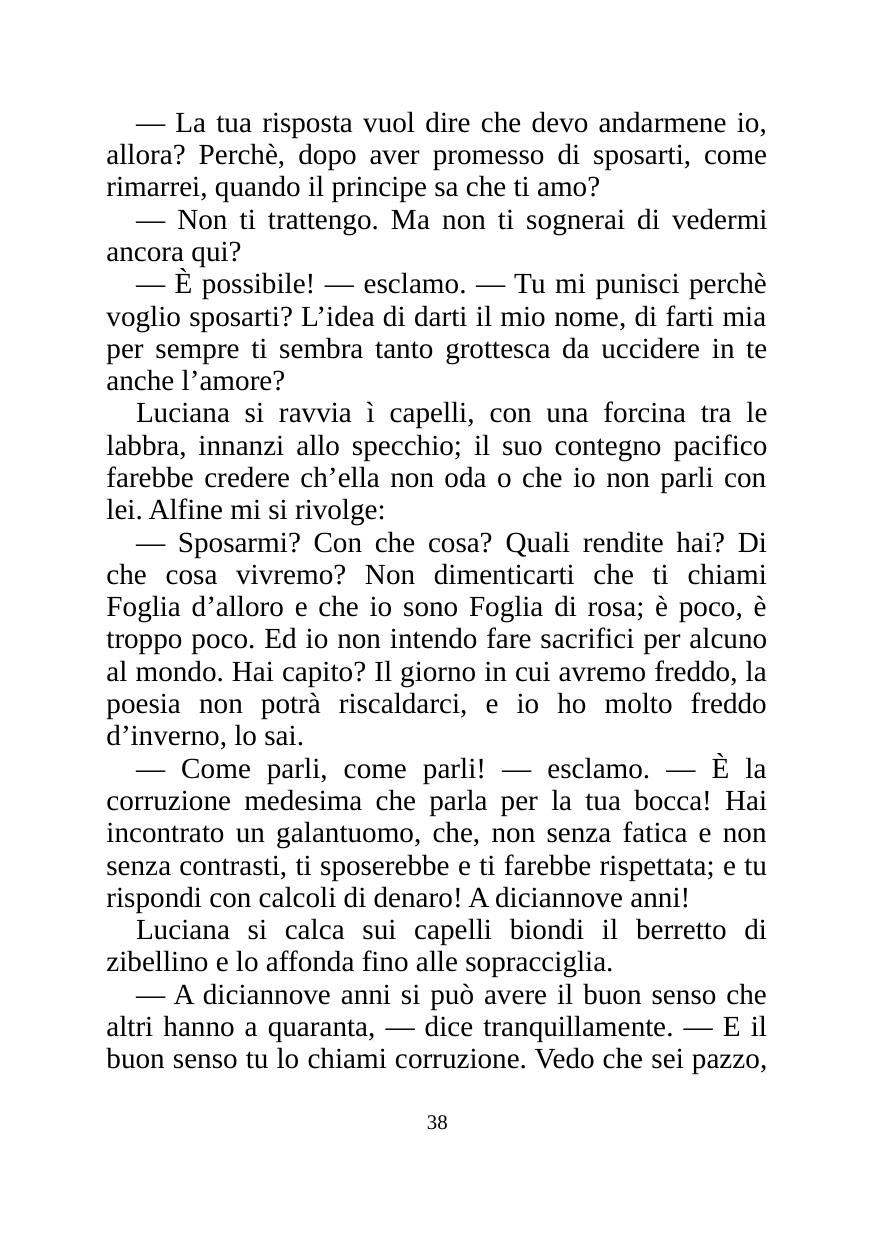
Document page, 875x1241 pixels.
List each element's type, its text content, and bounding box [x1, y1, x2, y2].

text — A diciannove anni si può avere il buon senso che altri hanno a quaranta, — dice tranquillamente. — E il buon senso tu lo chiami corruzione. Vedo che sei pazzo, [106, 978, 768, 1075]
text Luciana si calca sui capelli biondi il berretto di zibellino e lo affonda fino alle sopracciglia. [106, 913, 768, 978]
text — Non ti trattengo. Ma non ti sognerai di vedermi ancora qui? [106, 203, 768, 268]
text — La tua risposta vuol dire che devo andarmene io, allora? Perchè, dopo aver promesso di sposarti, come rimarrei, quando il principe sa che ti amo? [106, 106, 768, 203]
text — Come parli, come parli! — esclamo. — È la corruzione medesima che parla per la tua bocca! Hai incontrato un galantuomo, che, non senza fatica e non senza contrasti, ti sposerebbe e ti farebbe rispettata; e tu rispondi con calcoli di denaro! A diciannove anni! [106, 752, 768, 913]
text Luciana si ravvia ì capelli, con una forcina tra le labbra, innanzi allo specchio; il suo contegno pacifico farebbe credere ch’ella non oda o che io non parli con lei. Alfine mi si rivolge: [106, 397, 768, 526]
text — Sposarmi? Con che cosa? Quali rendite hai? Di che cosa vivremo? Non dimenticarti che ti chiami Foglia d’alloro e che io sono Foglia di rosa; è poco, è troppo poco. Ed io non intendo fare sacrifici per alcuno al mondo. Hai capito? Il giorno in cui avremo freddo, la poesia non potrà riscaldarci, e io ho molto freddo d’inverno, lo sai. [106, 526, 768, 752]
text — È possibile! — esclamo. — Tu mi punisci perchè voglio sposarti? L’idea di darti il mio nome, di farti mia per sempre ti sembra tanto grottesca da uccidere in te anche l’amore? [106, 268, 768, 397]
